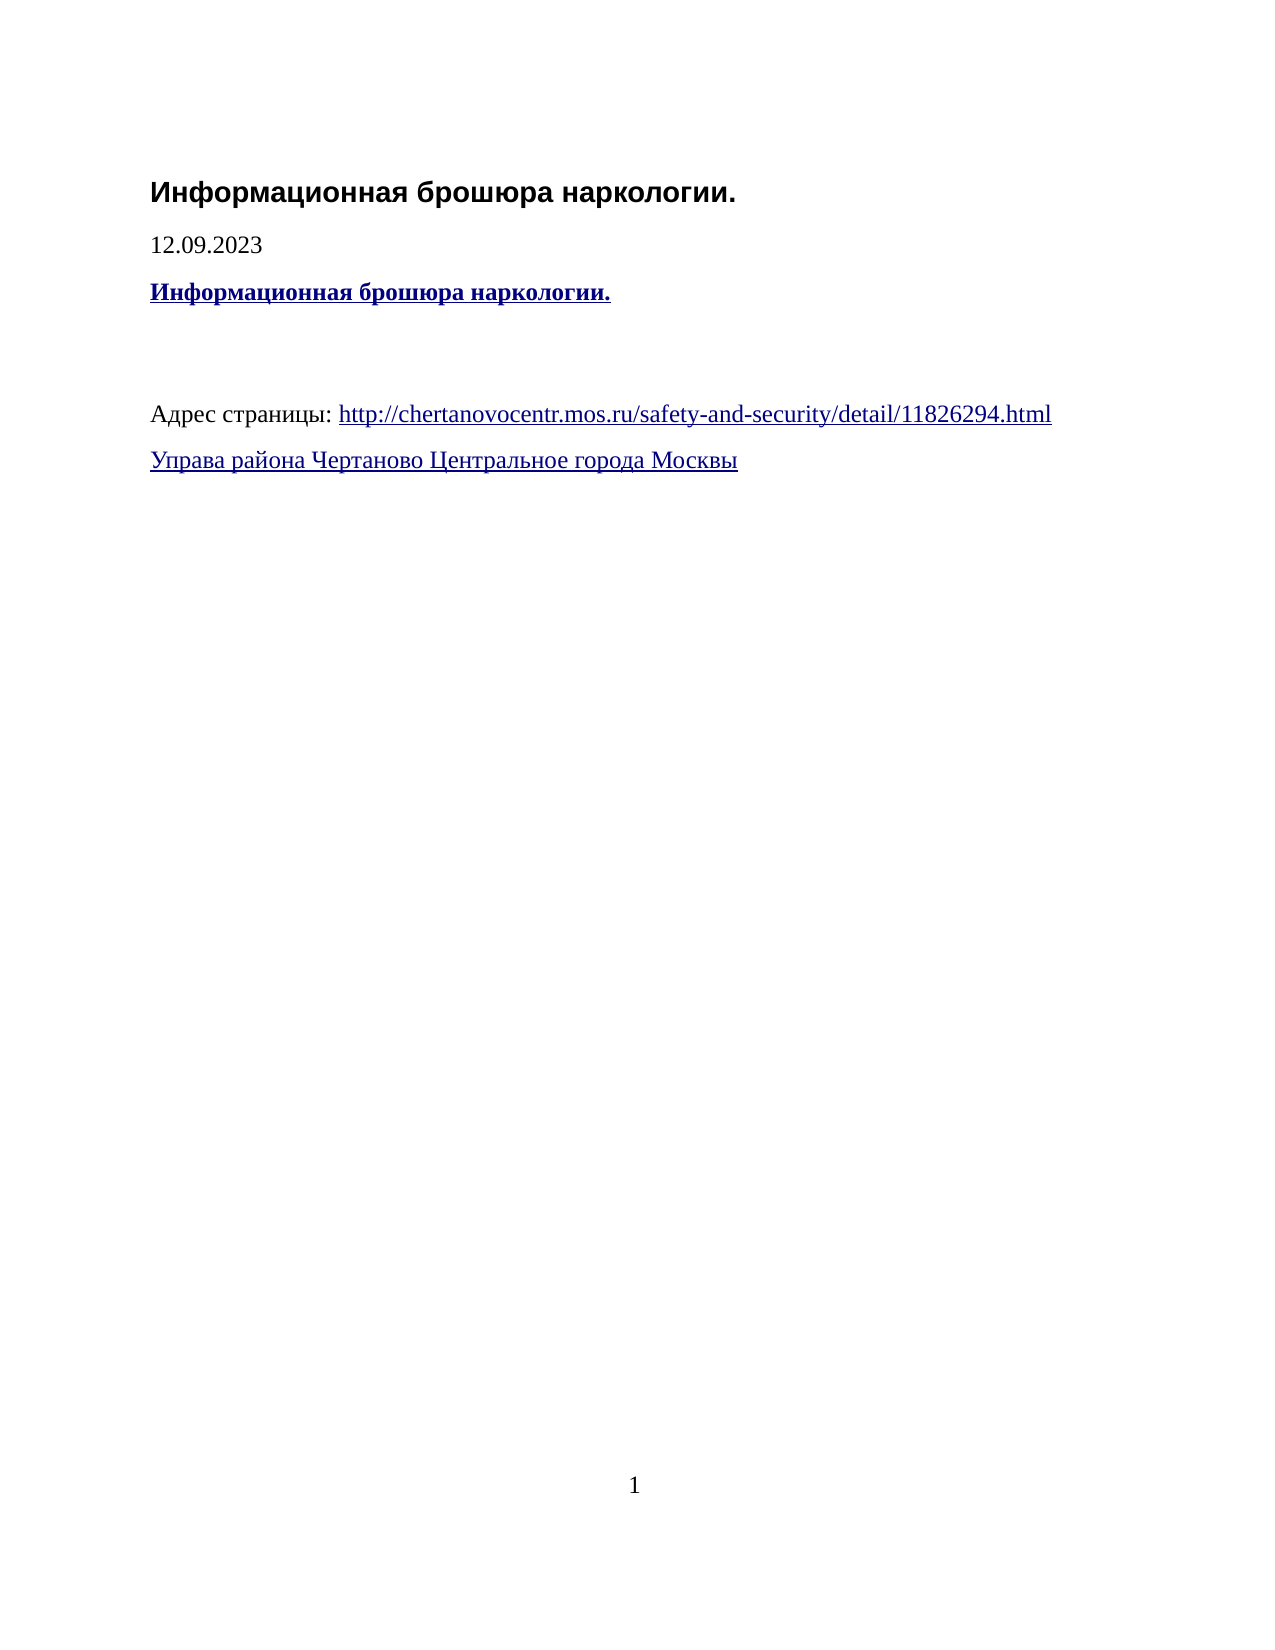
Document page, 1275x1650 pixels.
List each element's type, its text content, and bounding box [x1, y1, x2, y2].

subtitle Информационная брошюра наркологии. [150, 175, 1125, 208]
text Адрес страницы: http://chertanovocentr.mos.ru/safety-and-security/detail/11826294.html [150, 399, 1125, 427]
text 12.09.2023 [150, 230, 1125, 259]
text Информационная брошюра наркологии. [150, 277, 1125, 305]
text Управа района Чертаново Центральное города Москвы [150, 445, 1125, 474]
